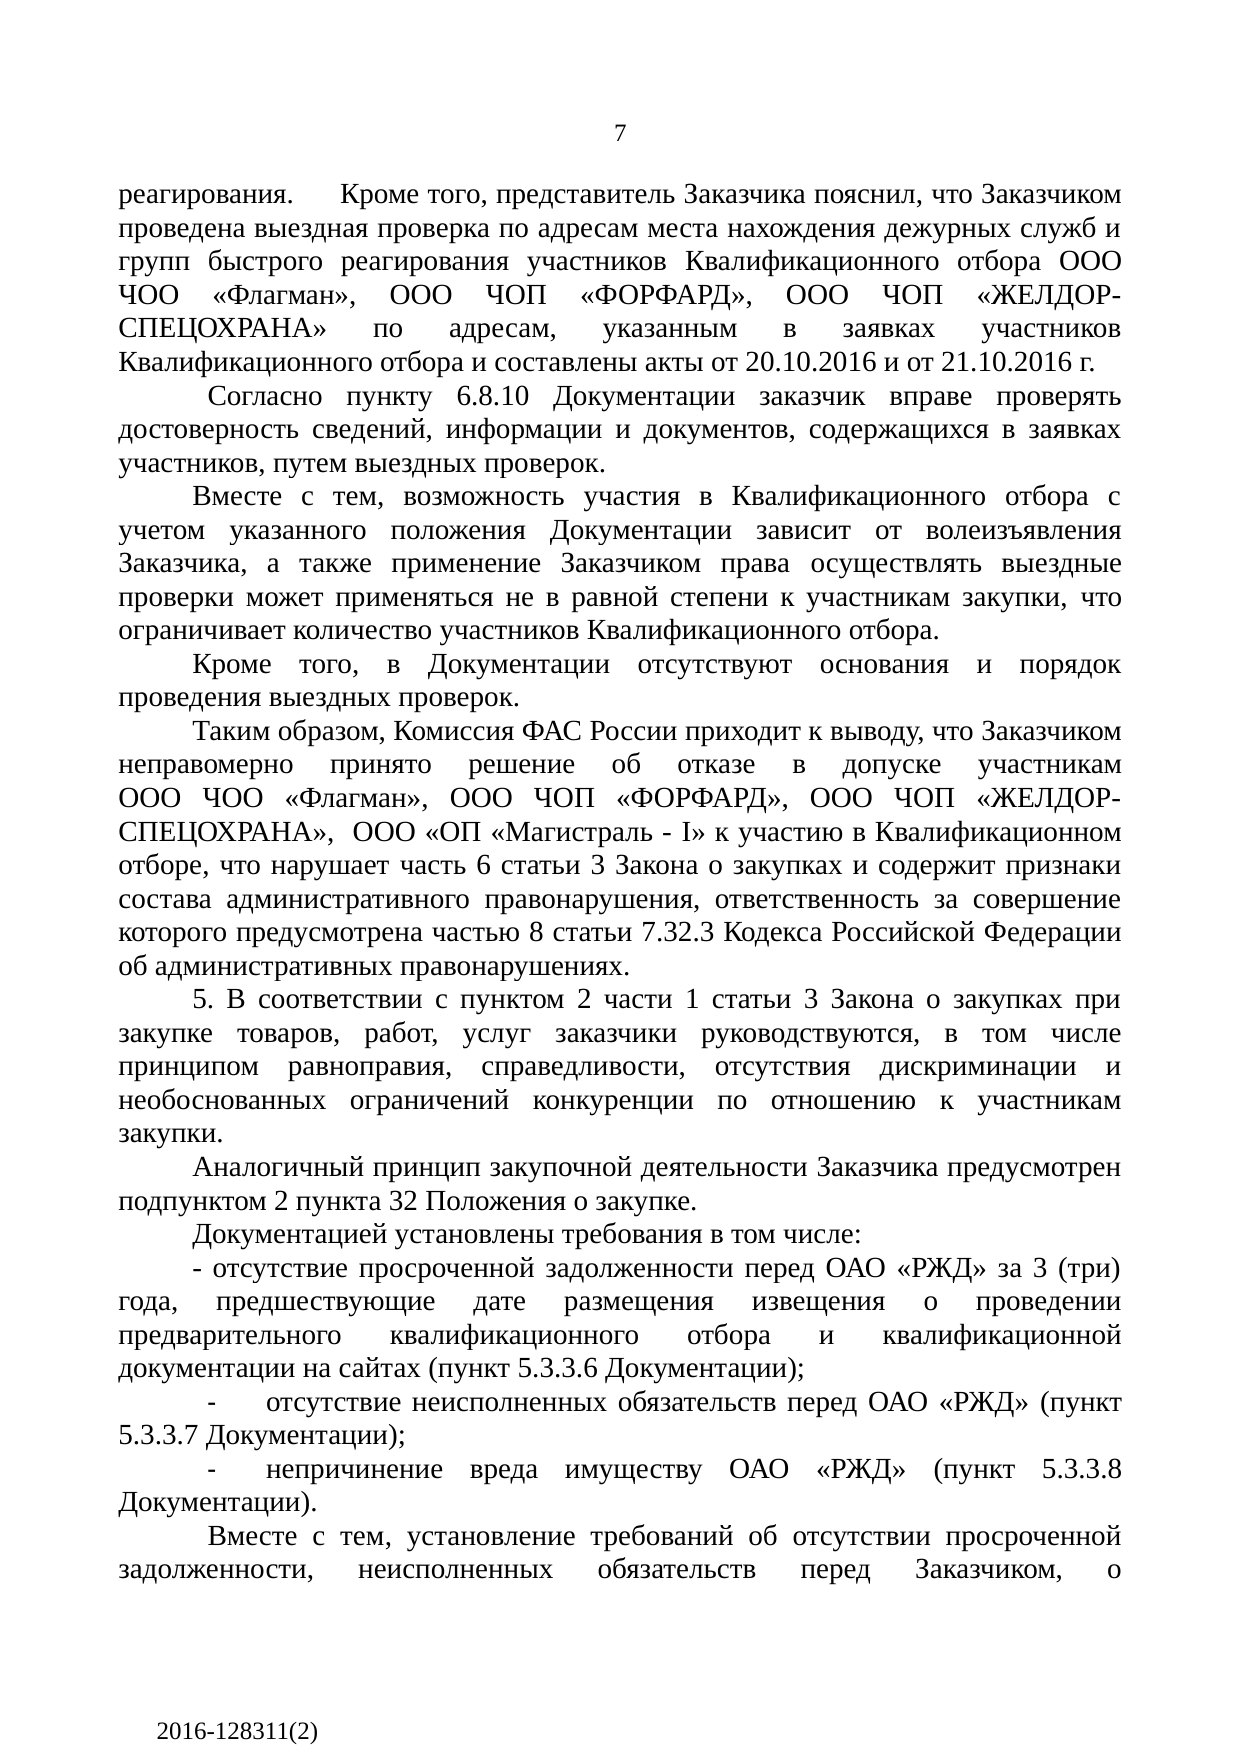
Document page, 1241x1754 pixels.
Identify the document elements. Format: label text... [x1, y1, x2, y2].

text Вместе с тем, установление требований об отсутствии просроченной задолженности, неисполненных обязательств перед Заказчиком, о [118, 1518, 1122, 1585]
text Документацией установлены требования в том числе: - отсутствие просроченной задолженности перед ОАО «РЖД» за 3 (три) года, предшествующие дате размещения извещения о проведении предварительного квалификационного отбора и квалификационной документации на сайтах (пункт 5.3.3.6 Документации); [118, 1216, 1122, 1384]
list отсутствие неисполненных обязательств перед ОАО «РЖД» (пункт 5.3.3.7 Документации); [118, 1384, 1122, 1451]
text реагирования. Кроме того, представитель Заказчика пояснил, что Заказчиком проведена выездная проверка по адресам места нахождения дежурных служб и групп быстрого реагирования участников Квалификационного отбора ООО ЧОО «Флагман», ООО ЧОП «ФОРФАРД», ООО ЧОП «ЖЕЛДОР-СПЕЦОХРАНА» по адресам, указанным в заявках участников Квалификационного отбора и составлены акты от 20.10.2016 и от 21.10.2016 г. [118, 176, 1122, 378]
text Согласно пункту 6.8.10 Документации заказчик вправе проверять достоверность сведений, информации и документов, содержащихся в заявках участников, путем выездных проверок. Вместе с тем, возможность участия в Квалификационного отбора с учетом указанного положения Документации зависит от волеизъявления Заказчика, а также применение Заказчиком права осуществлять выездные проверки может применяться не в равной степени к участникам закупки, что ограничивает количество участников Квалификационного отбора. Кроме того, в Документации отсутствуют основания и порядок проведения выездных проверок. [118, 378, 1122, 713]
text Таким образом, Комиссия ФАС России приходит к выводу, что Заказчиком неправомерно принято решение об отказе в допуске участникам ООО ЧОО «Флагман», ООО ЧОП «ФОРФАРД», ООО ЧОП «ЖЕЛДОР-СПЕЦОХРАНА», ООО «ОП «Магистраль - I» к участию в Квалификационном отборе, что нарушает часть 6 статьи 3 Закона о закупках и содержит признаки состава административного правонарушения, ответственность за совершение которого предусмотрена частью 8 статьи 7.32.3 Кодекса Российской Федерации об административных правонарушениях. 5. В соответствии с пунктом 2 части 1 статьи 3 Закона о закупках при закупке товаров, работ, услуг заказчики руководствуются, в том числе принципом равноправия, справедливости, отсутствия дискриминации и необоснованных ограничений конкуренции по отношению к участникам закупки. Аналогичный принцип закупочной деятельности Заказчика предусмотрен подпунктом 2 пункта 32 Положения о закупке. [118, 713, 1122, 1216]
list непричинение вреда имуществу ОАО «РЖД» (пункт 5.3.3.8 Документации). [118, 1451, 1122, 1518]
